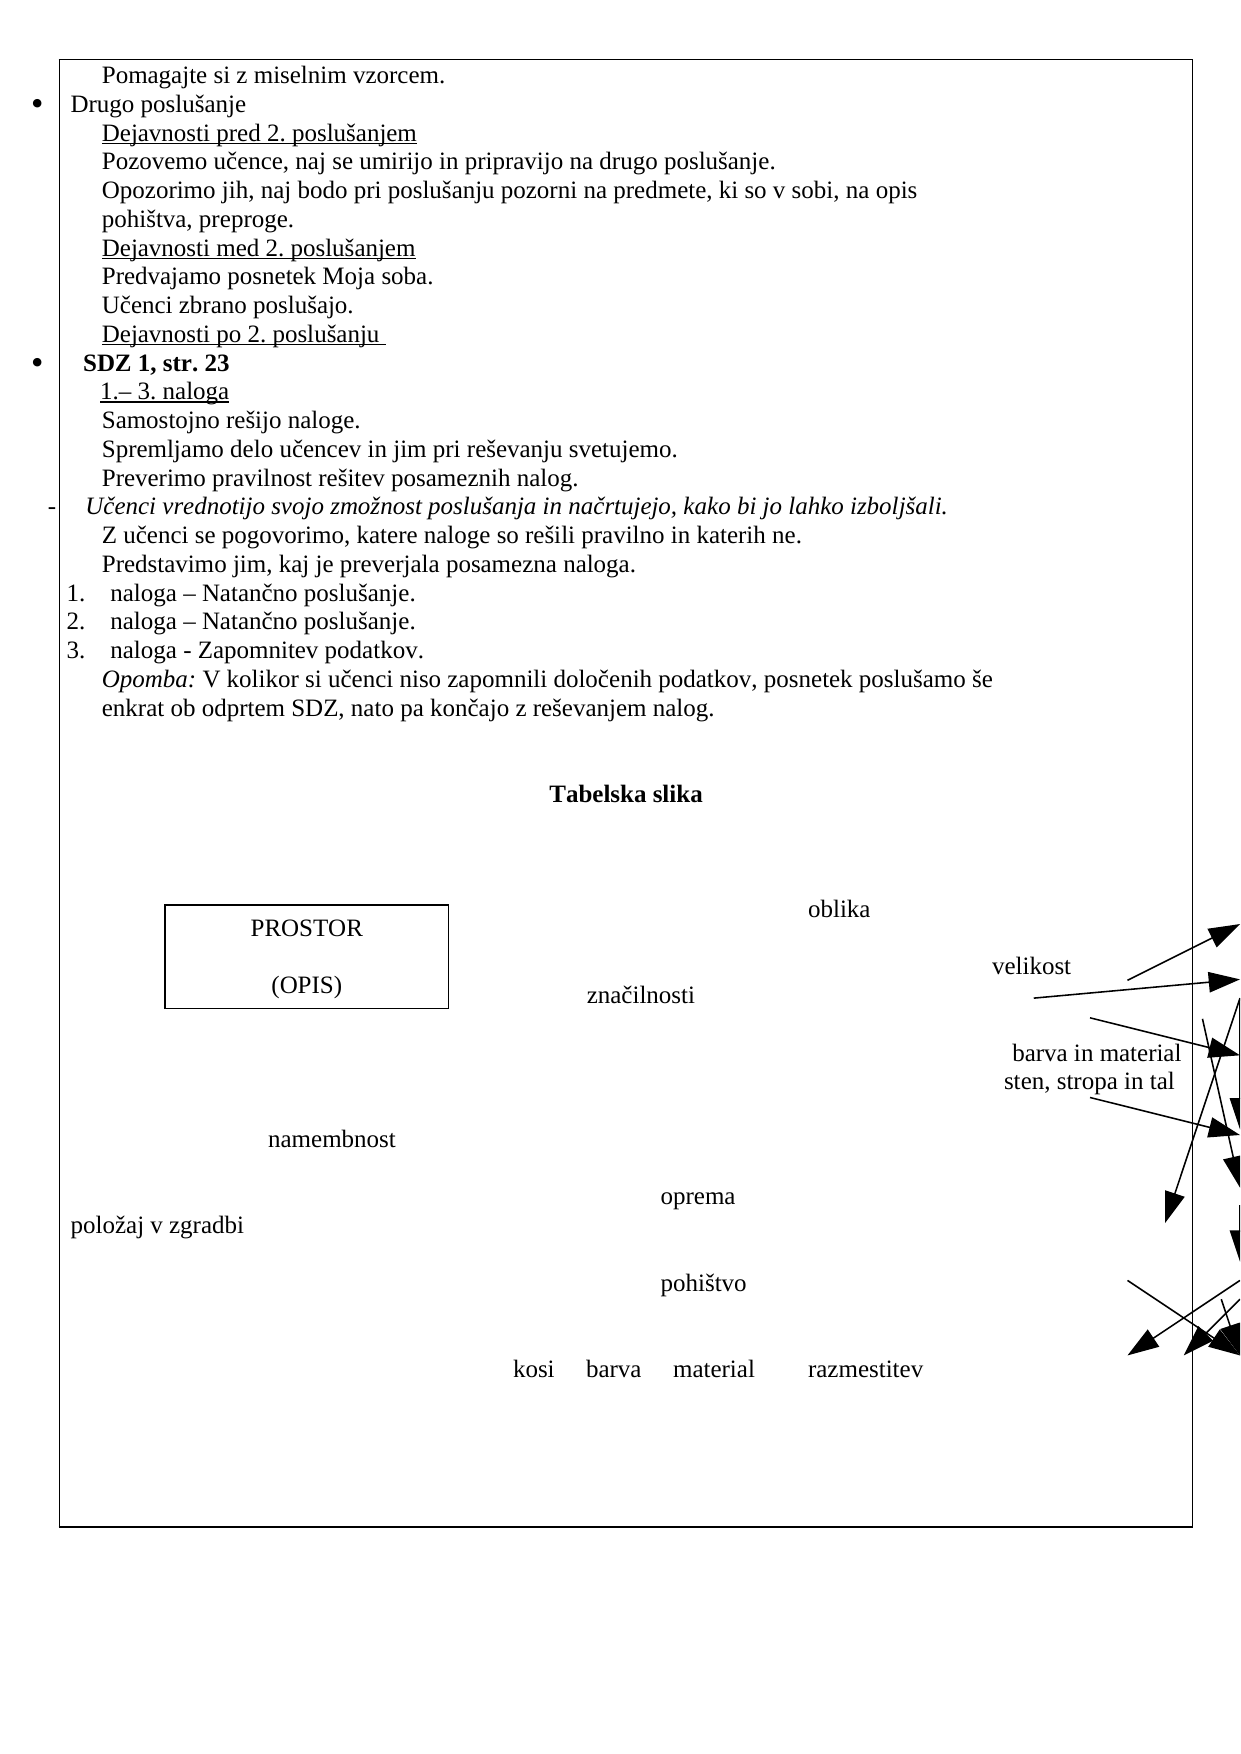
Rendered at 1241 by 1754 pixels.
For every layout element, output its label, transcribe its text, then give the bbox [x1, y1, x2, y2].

table_cell Pomagajte si z miselnim vzorcem. Drugo poslušanje Dejavnosti pred 2. poslušanjem Pozovemo učence, naj se umirijo in pripravijo na drugo poslušanje. Opozorimo jih, naj bodo pri poslušanju pozorni na predmete, ki so v sobi, na opis pohištva, preproge. Dejavnosti med 2. poslušanjem Predvajamo posnetek Moja soba. Učenci zbrano poslušajo. Dejavnosti po 2. poslušanju SDZ 1, str. 23 1.– 3. naloga Samostojno rešijo naloge. Spremljamo delo učencev in jim pri reševanju svetujemo. Preverimo pravilnost rešitev posameznih nalog. Učenci vrednotijo svojo zmožnost poslušanja in načrtujejo, kako bi jo lahko izboljšali. Z učenci se pogovorimo, katere naloge so rešili pravilno in katerih ne. Predstavimo jim, kaj je preverjala posamezna naloga. naloga – Natančno poslušanje. naloga – Natančno poslušanje. naloga - Zapomnitev podatkov. Opomba: V kolikor si učenci niso zapomnili določenih podatkov, posnetek poslušamo še enkrat ob odprtem SDZ, nato pa končajo z reševanjem nalog. Tabelska slika oblika velikost značilnosti barva in material sten, stropa in tal namembnost oprema položaj v zgradbi pohištvo kosi barva material razmestitev [60, 60, 1192, 1526]
